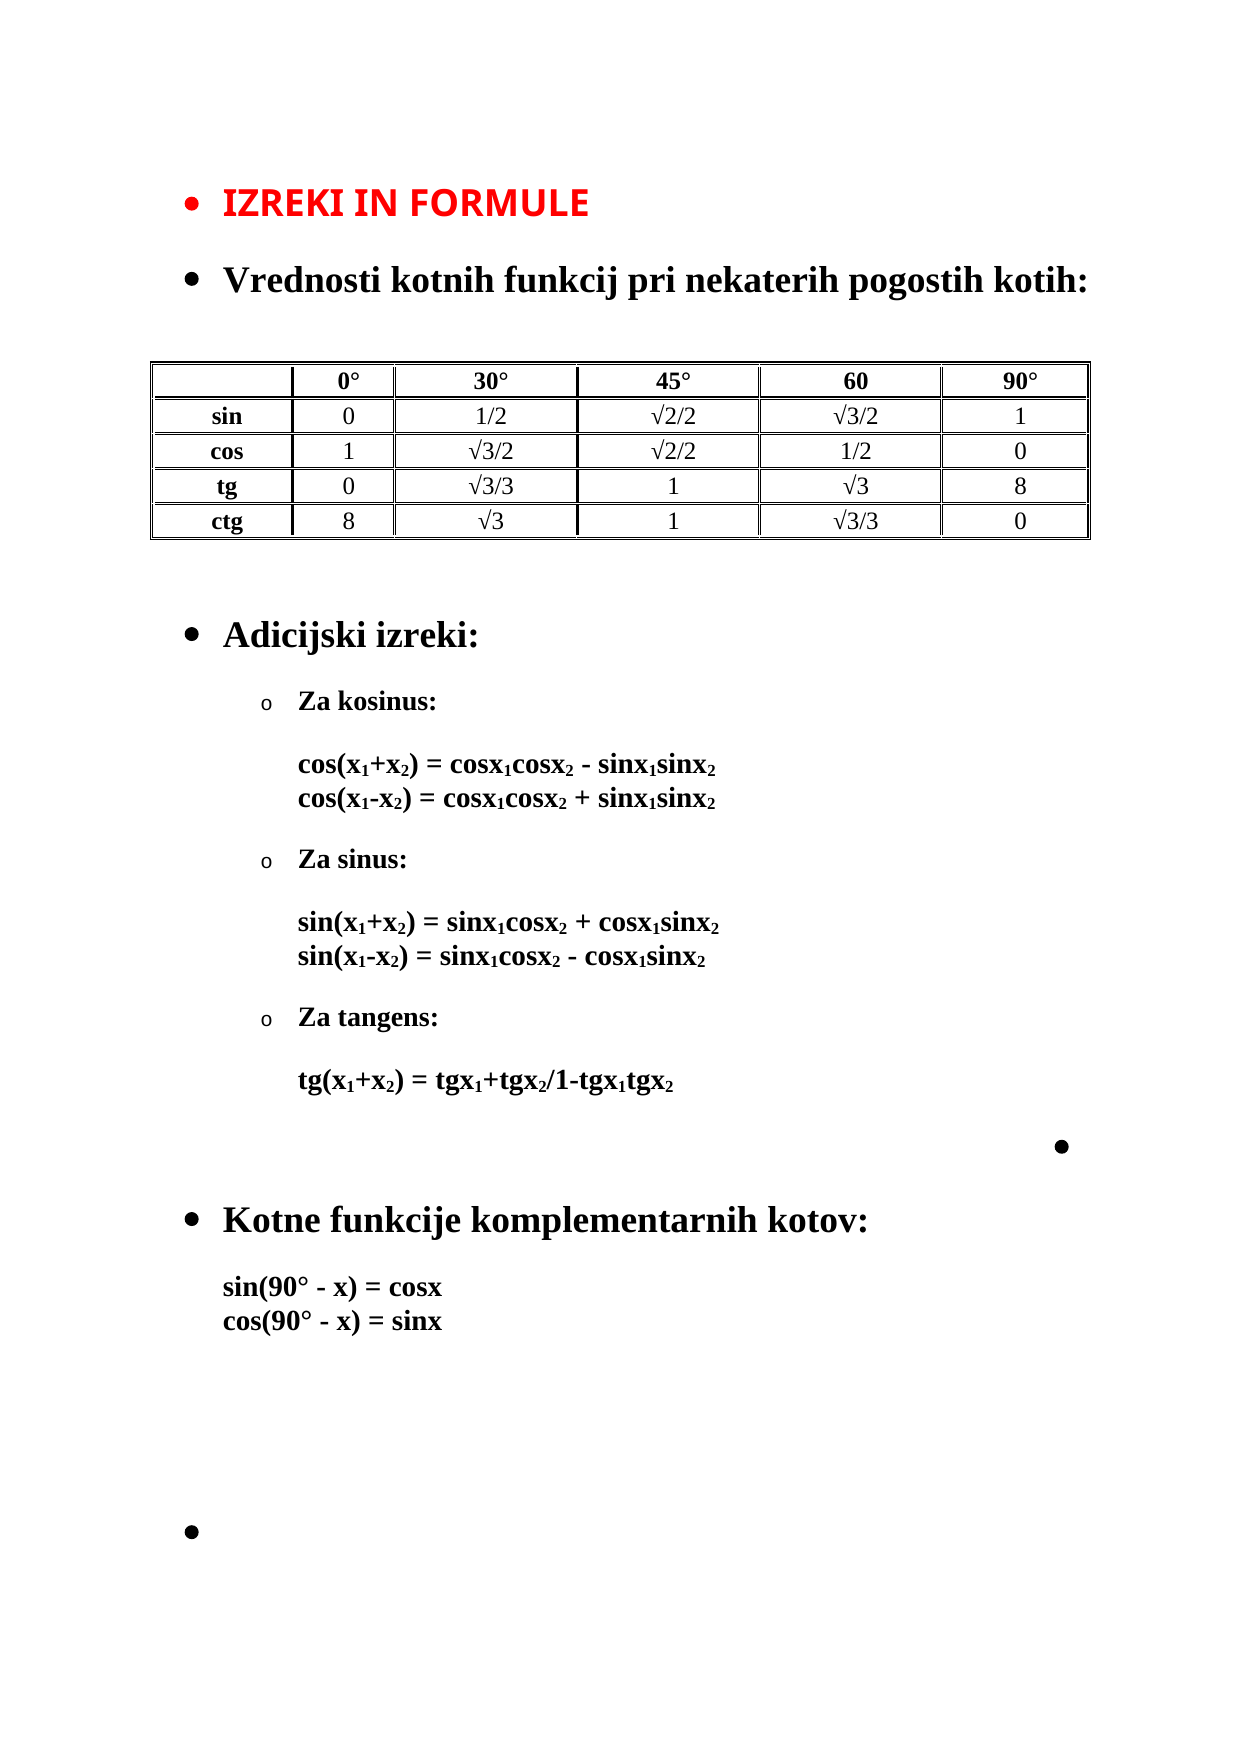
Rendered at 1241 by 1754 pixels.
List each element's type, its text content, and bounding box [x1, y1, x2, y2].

subtitle cos(x1+x2) = cosx1cosx2 - sinx1sinx2 cos(x1-x2) = cosx1cosx2 + sinx1sinx2 [298, 746, 1093, 813]
subtitle Za tangens: [260, 1001, 1093, 1033]
table_cell sin [153, 396, 291, 431]
subtitle Za sinus: [260, 842, 1093, 875]
table_cell √2/2 [579, 400, 758, 431]
table_header 30° [395, 363, 577, 396]
table_header [221, 329, 231, 361]
table_cell 0 [942, 502, 1089, 537]
table_cell 1 [294, 435, 393, 466]
table_cell √3/2 [761, 400, 940, 431]
subtitle IZREKI IN FORMULE [185, 177, 1093, 228]
table_header 0° [292, 365, 394, 396]
subtitle Adicijski izreki: [185, 612, 1093, 655]
table_cell √3 [761, 470, 940, 502]
table_cell 1 [577, 505, 759, 537]
table_header 45° [577, 365, 759, 396]
table_cell √3/3 [396, 470, 576, 502]
table_header 60 [760, 365, 942, 396]
subtitle sin(x1+x2) = sinx1cosx2 + cosx1sinx2 sin(x1-x2) = sinx1cosx2 - cosx1sinx2 [298, 904, 1093, 971]
table_cell tg [153, 466, 291, 502]
table_cell ctg [151, 502, 292, 537]
table_header 90° [942, 365, 1087, 396]
table_cell 1 [943, 396, 1088, 431]
table_cell 8 [292, 505, 394, 537]
table_cell √2/2 [579, 435, 758, 466]
table_cell 0 [294, 470, 393, 502]
table_cell cos [153, 431, 291, 466]
subtitle sin(90° - x) = cosx cos(90° - x) = sinx [223, 1269, 1093, 1337]
subtitle Vrednosti kotnih funkcij pri nekaterih pogostih kotih: [185, 257, 1093, 300]
subtitle Za kosinus: [260, 684, 1093, 717]
table_cell √3/3 [760, 505, 942, 537]
table_cell 1/2 [396, 400, 576, 431]
table_cell 0 [943, 431, 1088, 466]
table_header [153, 365, 292, 396]
table_cell 1 [579, 470, 758, 502]
table_cell 1/2 [761, 435, 940, 466]
table_cell √3/2 [396, 435, 576, 466]
subtitle Kotne funkcije komplementarnih kotov: [185, 1197, 1093, 1240]
table_cell 8 [943, 466, 1088, 502]
table_cell 0 [294, 400, 393, 431]
subtitle tg(x1+x2) = tgx1+tgx2/1-tgx1tgx2 [298, 1062, 1093, 1096]
table_cell √3 [395, 505, 577, 537]
